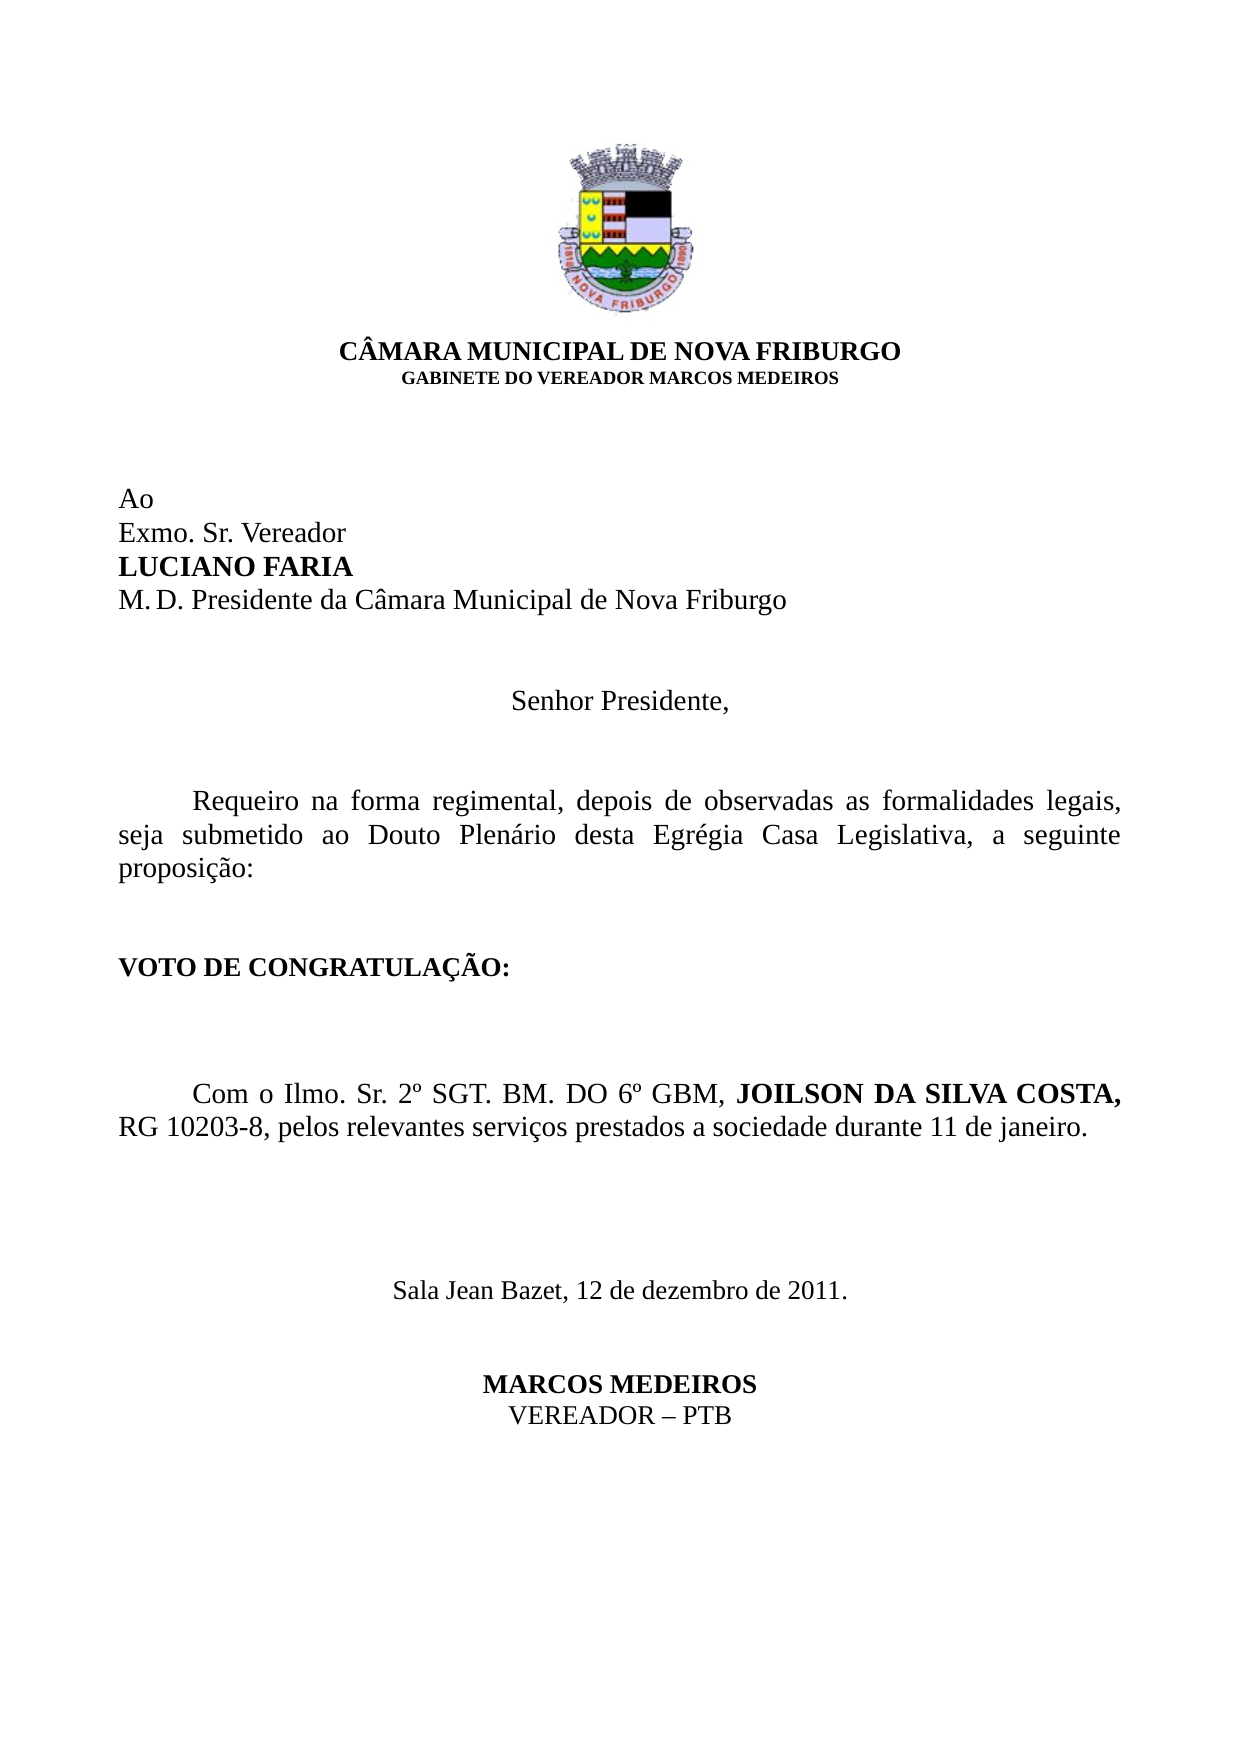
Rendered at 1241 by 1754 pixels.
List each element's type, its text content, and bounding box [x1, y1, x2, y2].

text Ao [118, 482, 1122, 515]
text Com o Ilmo. Sr. 2º SGT. BM. DO 6º GBM, JOILSON DA SILVA COSTA, RG 10203-8, pelos relevantes serviços prestados a sociedade durante 11 de janeiro. [118, 1076, 1122, 1143]
text Sala Jean Bazet, 12 de dezembro de 2011. [118, 1274, 1122, 1306]
list D. Presidente da Câmara Municipal de Nova Friburgo [118, 582, 1122, 616]
text LUCIANO FARIA [118, 549, 1122, 582]
text Requeiro na forma regimental, depois de observadas as formalidades legais, seja submetido ao Douto Plenário desta Egrégia Casa Legislativa, a seguinte proposição: [118, 783, 1122, 884]
text Senhor Presidente, [118, 683, 1122, 716]
text GABINETE DO VEREADOR MARCOS MEDEIROS [118, 367, 1122, 388]
text VEREADOR – PTB [118, 1399, 1122, 1430]
text MARCOS MEDEIROS [118, 1368, 1122, 1399]
text CÂMARA MUNICIPAL DE NOVA FRIBURGO [118, 335, 1122, 367]
text VOTO DE CONGRATULAÇÃO: [118, 951, 1122, 982]
text Exmo. Sr. Vereador [118, 515, 1122, 549]
picture [537, 127, 703, 327]
